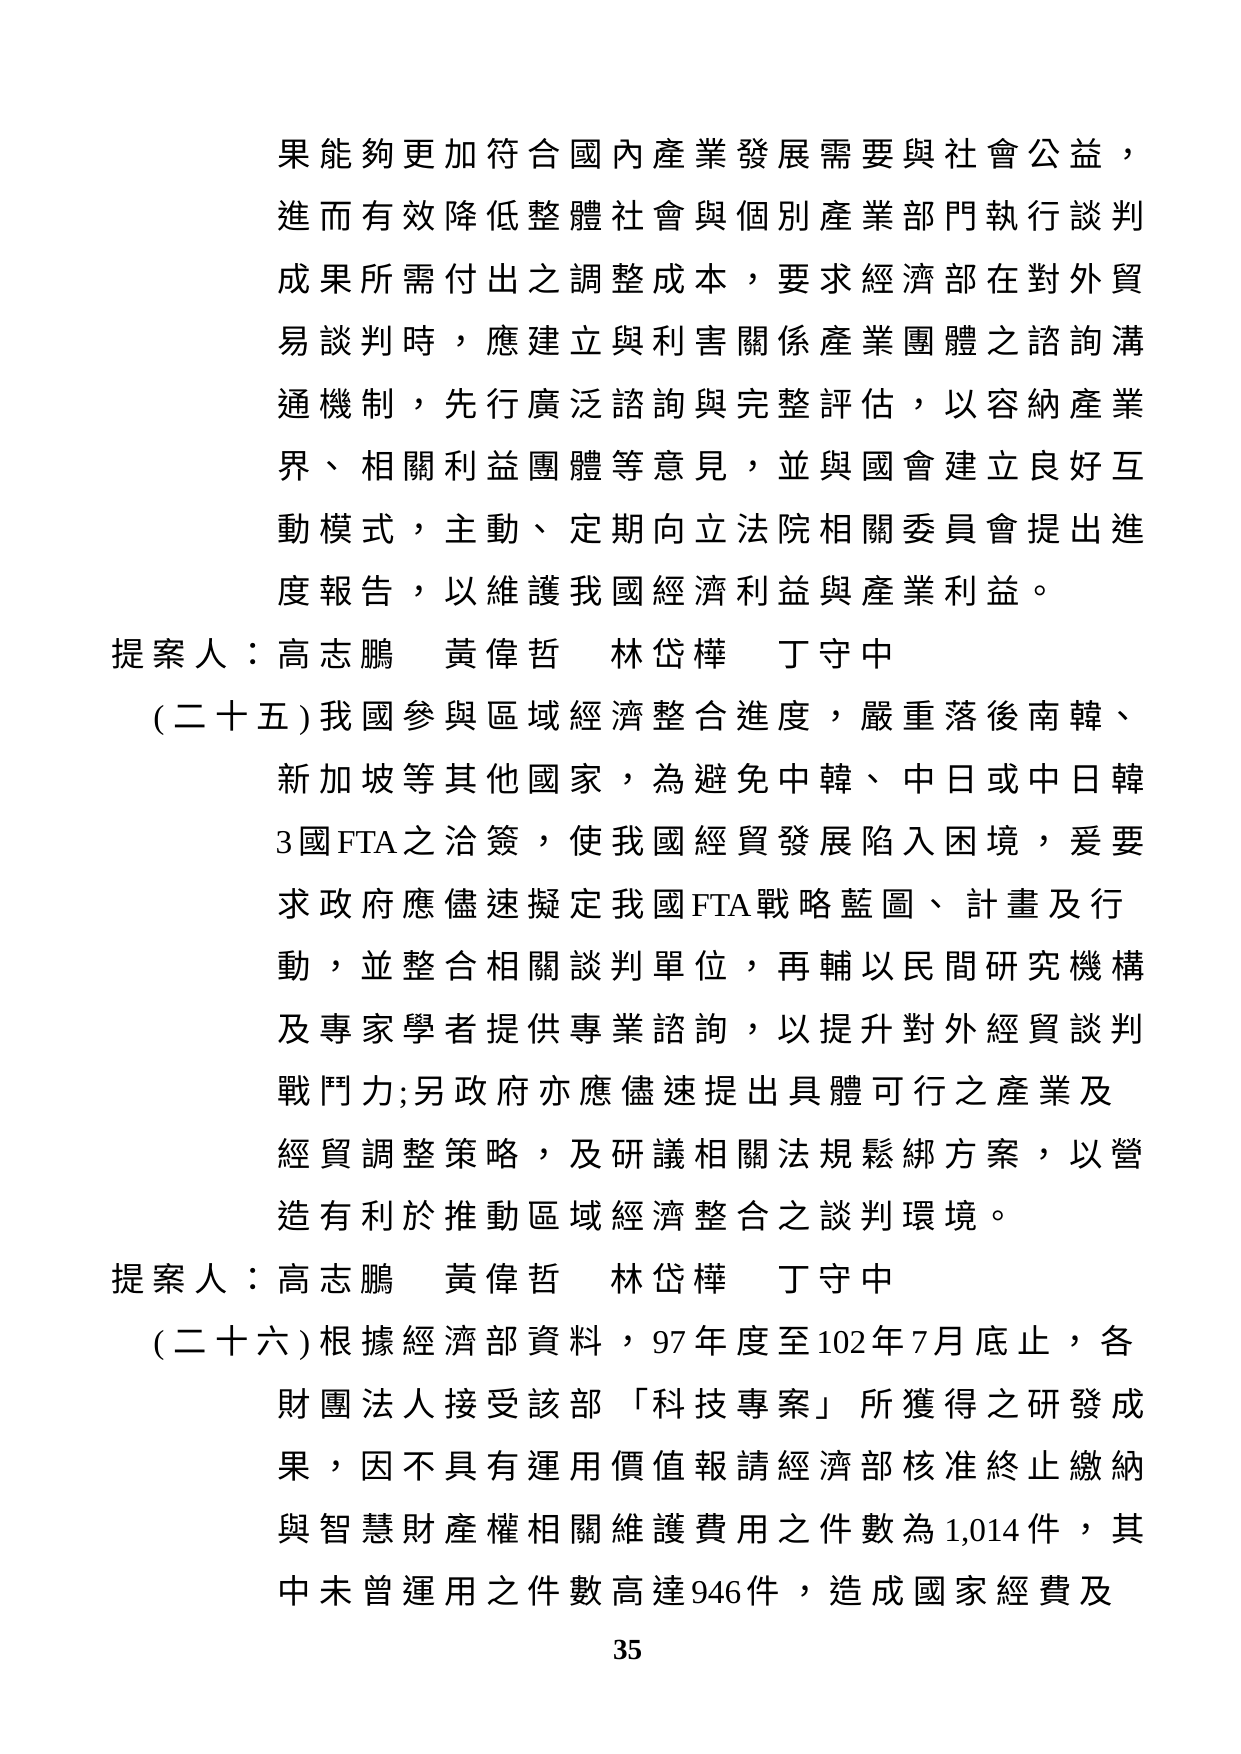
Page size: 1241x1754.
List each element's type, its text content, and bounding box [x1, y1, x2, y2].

text 果能夠更加符合國內產業發展需要與社會公益，進而有效降低整體社會與個別產業部門執行談判成果所需付出之調整成本，要求經濟部在對外貿易談判時，應建立與利害關係產業團體之諮詢溝通機制，先行廣泛諮詢與完整評估，以容納產業界、相關利益團體等意見，並與國會建立良好互動模式，主動、定期向立法院相關委員會提出進度報告，以維護我國經濟利益與產業利益。 [141, 110, 1148, 610]
text 提案人：高志鵬 黃偉哲 林岱樺 丁守中 [107, 1235, 1044, 1298]
text 提案人：高志鵬 黃偉哲 林岱樺 丁守中 [107, 610, 1044, 673]
text (二十六)根據經濟部資料，97年度至102年7月底止，各財團法人接受該部「科技專案」所獲得之研發成果，因不具有運用價值報請經濟部核准終止繳納與智慧財產權相關維護費用之件數為1,014件，其中未曾運用之件數高達946件，造成國家經費及 [141, 1298, 1148, 1610]
text (二十五)我國參與區域經濟整合進度，嚴重落後南韓、新加坡等其他國家，為避免中韓、中日或中日韓3國FTA之洽簽，使我國經貿發展陷入困境，爰要求政府應儘速擬定我國FTA戰略藍圖、計畫及行動，並整合相關談判單位，再輔以民間研究機構及專家學者提供專業諮詢，以提升對外經貿談判戰鬥力;另政府亦應儘速提出具體可行之產業及經貿調整策略，及研議相關法規鬆綁方案，以營造有利於推動區域經濟整合之談判環境。 [141, 673, 1148, 1235]
